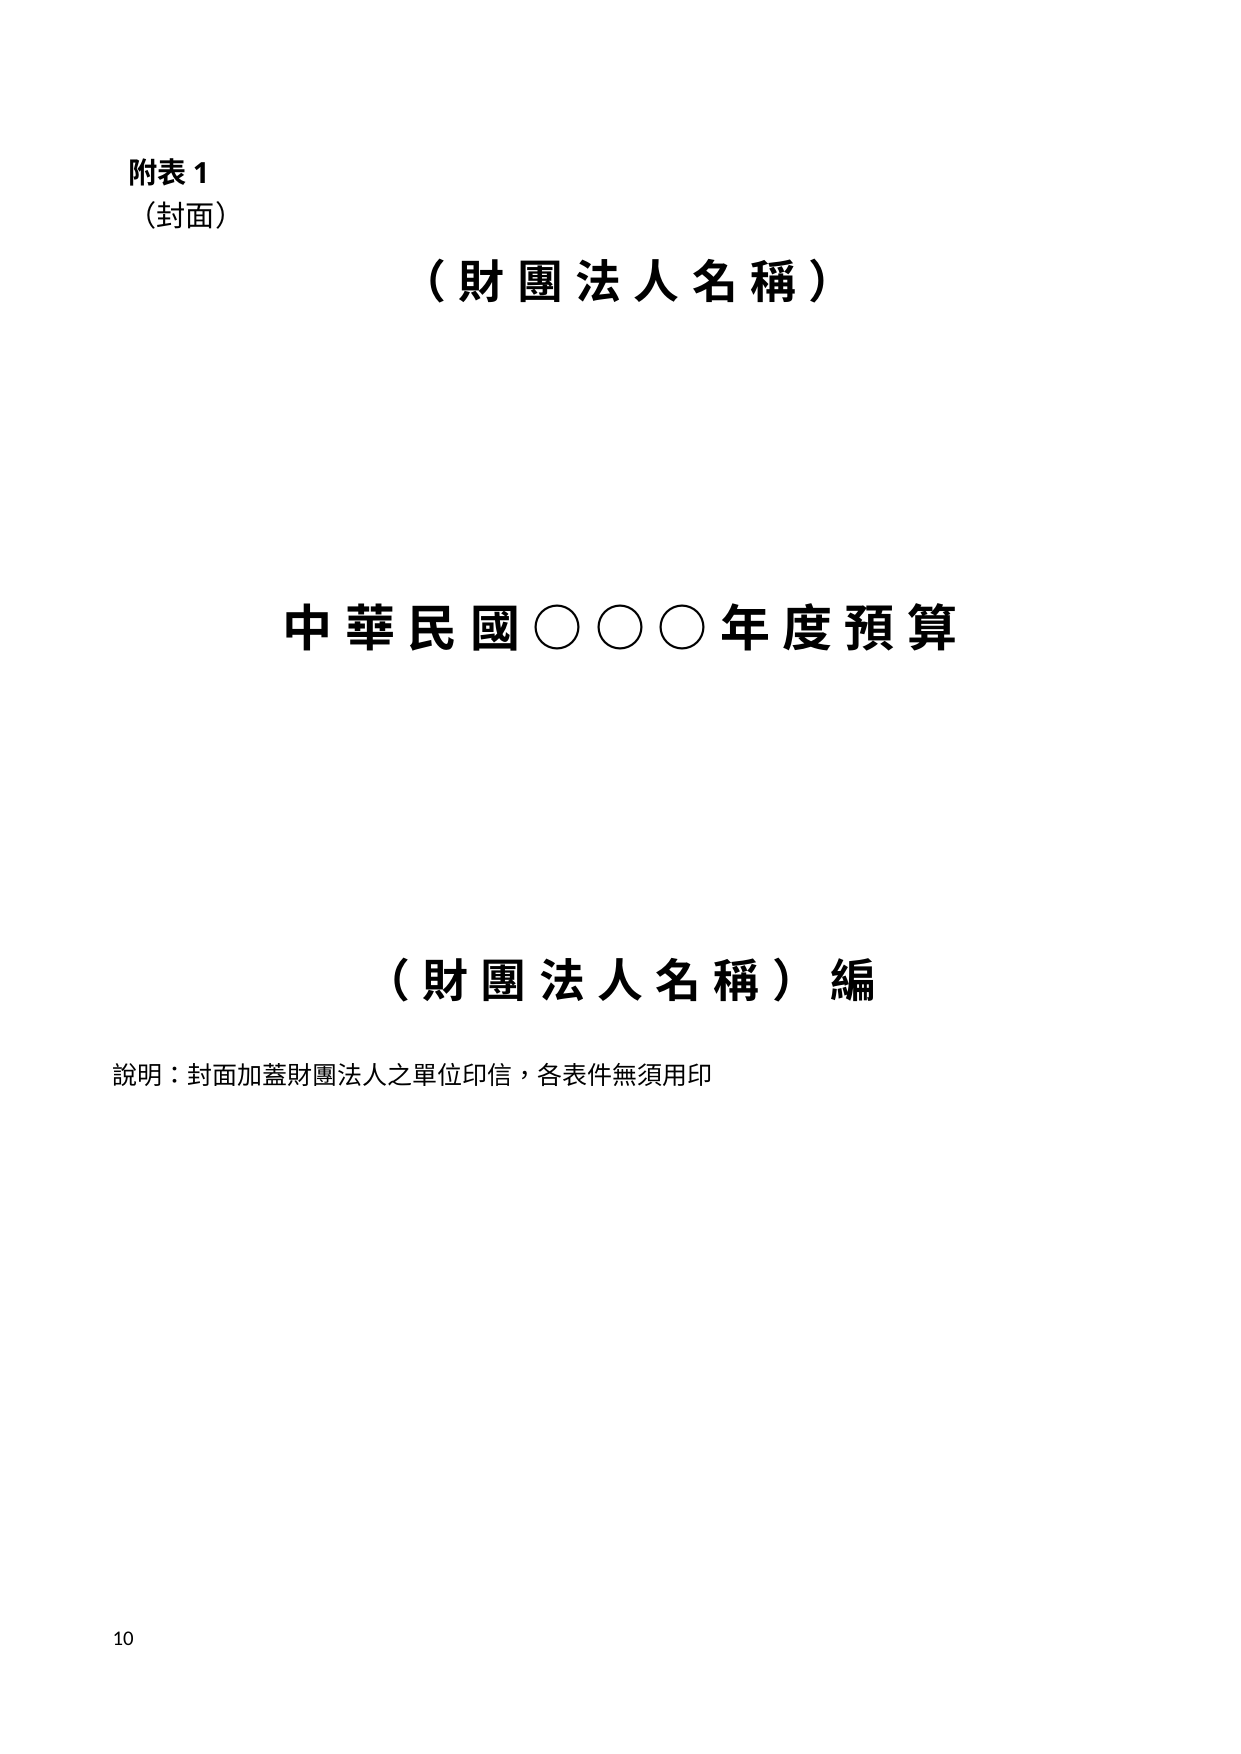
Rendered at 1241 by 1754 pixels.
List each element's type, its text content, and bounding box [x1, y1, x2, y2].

text 中華民國○○○年度預算 [112, 589, 1128, 661]
text （財團法人名稱）編 [112, 944, 1128, 1011]
text （封面） [112, 192, 1128, 235]
text 說明：封面加蓋財團法人之單位印信，各表件無須用印 [112, 1055, 1128, 1092]
text （財團法人名稱） [112, 245, 1128, 311]
text 附表1 [128, 150, 1128, 192]
